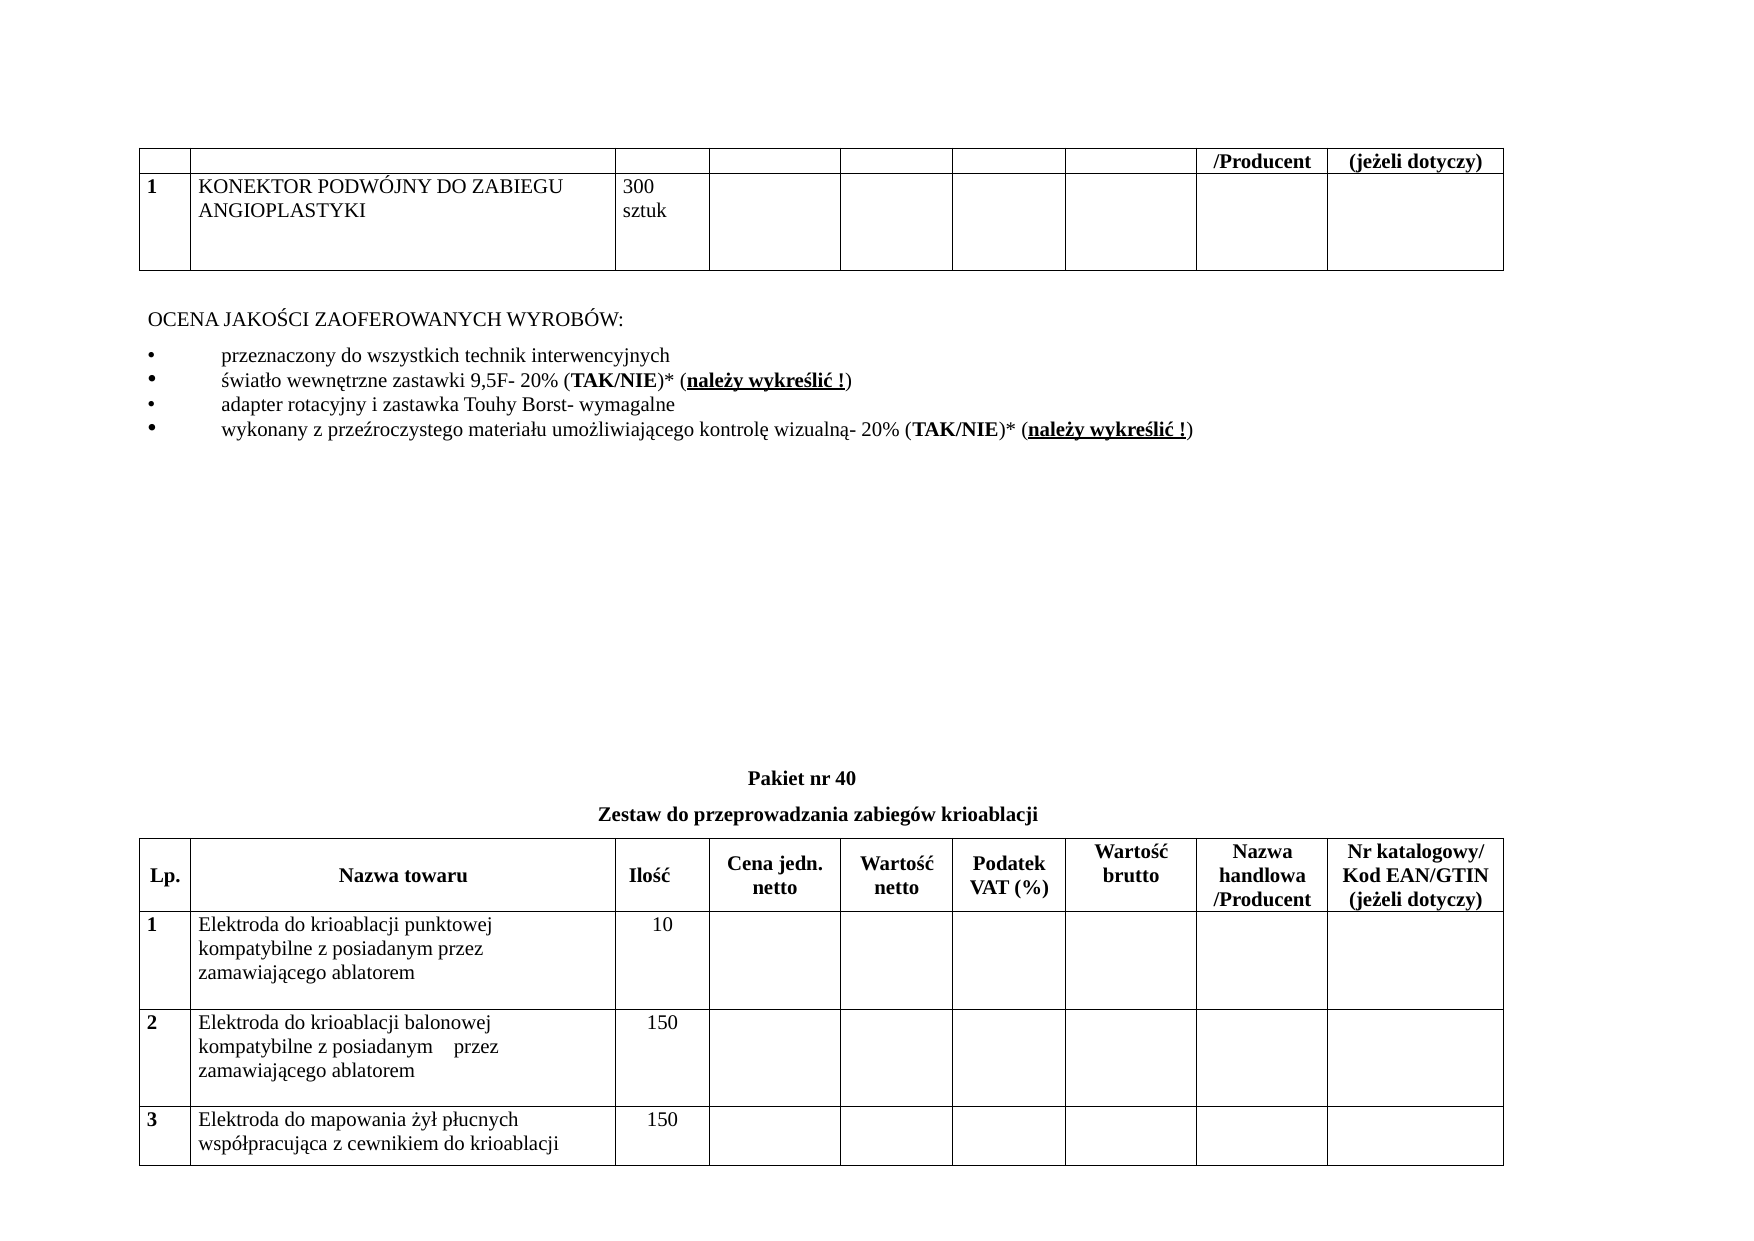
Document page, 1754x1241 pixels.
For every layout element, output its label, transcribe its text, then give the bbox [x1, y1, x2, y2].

table_cell 2 [140, 1010, 190, 1106]
table_cell [841, 1010, 952, 1106]
list przeznaczony do wszystkich technik interwencyjnych [148, 343, 1631, 367]
table_cell [1066, 1107, 1196, 1165]
table_cell [1328, 912, 1503, 1008]
list światło wewnętrzne zastawki 9,5F- 20% (TAK/NIE)* (należy wykreślić !) [148, 367, 1631, 392]
table_cell [710, 174, 840, 270]
table_header [191, 149, 615, 173]
table_header [1066, 149, 1196, 173]
table_cell 150 [616, 1107, 709, 1165]
table_header Nazwa handlowa /Producent [1197, 839, 1327, 911]
table_header Podatek VAT (%) [953, 839, 1065, 911]
table_header Ilość [616, 839, 709, 911]
table_header Nazwa towaru [191, 839, 615, 911]
table_header Wartość brutto [1066, 839, 1196, 911]
table_cell [1328, 1010, 1503, 1106]
table_header Nr katalogowy/ Kod EAN/GTIN (jeżeli dotyczy) [1328, 839, 1503, 911]
table_cell KONEKTOR PODWÓJNY DO ZABIEGU ANGIOPLASTYKI [191, 174, 615, 270]
table_cell [1197, 174, 1327, 270]
table_cell [1197, 1010, 1327, 1106]
table_header [710, 149, 840, 173]
table_cell 3 [140, 1107, 190, 1165]
table_cell [953, 1010, 1065, 1106]
table_header [953, 149, 1065, 173]
text Pakiet nr 40 [148, 766, 1631, 790]
table_header /Producent [1197, 149, 1327, 173]
table_header (jeżeli dotyczy) [1328, 149, 1503, 173]
table_cell [1066, 1010, 1196, 1106]
table_cell [1066, 174, 1196, 270]
table_cell [1197, 912, 1327, 1008]
table_cell [841, 174, 952, 270]
table_cell 1 [140, 912, 190, 1008]
text Zestaw do przeprowadzania zabiegów krioablacji [148, 802, 1631, 826]
table_cell Elektroda do mapowania żył płucnych współpracująca z cewnikiem do krioablacji balonowej Dostępne średnice pętli, min. 15 oraz 20 mm Średnica elektrody 3,3 F [191, 1107, 615, 1165]
list adapter rotacyjny i zastawka Touhy Borst- wymagalne [148, 392, 1631, 416]
table_header Wartość netto [841, 839, 952, 911]
text OCENA JAKOŚCI ZAOFEROWANYCH WYROBÓW: [148, 307, 1631, 331]
table_header Lp. [140, 839, 190, 911]
table_cell [710, 1010, 840, 1106]
table_cell [1066, 912, 1196, 1008]
table_cell Elektroda do krioablacji balonowej kompatybilne z posiadanym przez zamawiającego ablatorem [191, 1010, 615, 1106]
table_header [140, 149, 190, 173]
table_header [841, 149, 952, 173]
table_cell [953, 174, 1065, 270]
table_cell 10 [616, 912, 709, 1008]
table_cell [710, 912, 840, 1008]
table_cell 150 [616, 1010, 709, 1106]
table_cell [841, 1107, 952, 1165]
table_header Cena jedn. netto [710, 839, 840, 911]
list wykonany z przeźroczystego materiału umożliwiającego kontrolę wizualną- 20% (TAK/NIE)* (należy wykreślić !) [148, 416, 1631, 441]
table_cell [841, 912, 952, 1008]
table_cell Elektroda do krioablacji punktowej kompatybilne z posiadanym przez zamawiającego ablatorem [191, 912, 615, 1008]
table_cell 300 sztuk [616, 174, 709, 270]
table_cell 1 [140, 174, 190, 270]
table_cell [953, 912, 1065, 1008]
table_cell [1197, 1107, 1327, 1165]
table_header [616, 149, 709, 173]
table_cell [1328, 1107, 1503, 1165]
table_cell [1328, 174, 1503, 270]
table_cell [710, 1107, 840, 1165]
table_cell [953, 1107, 1065, 1165]
